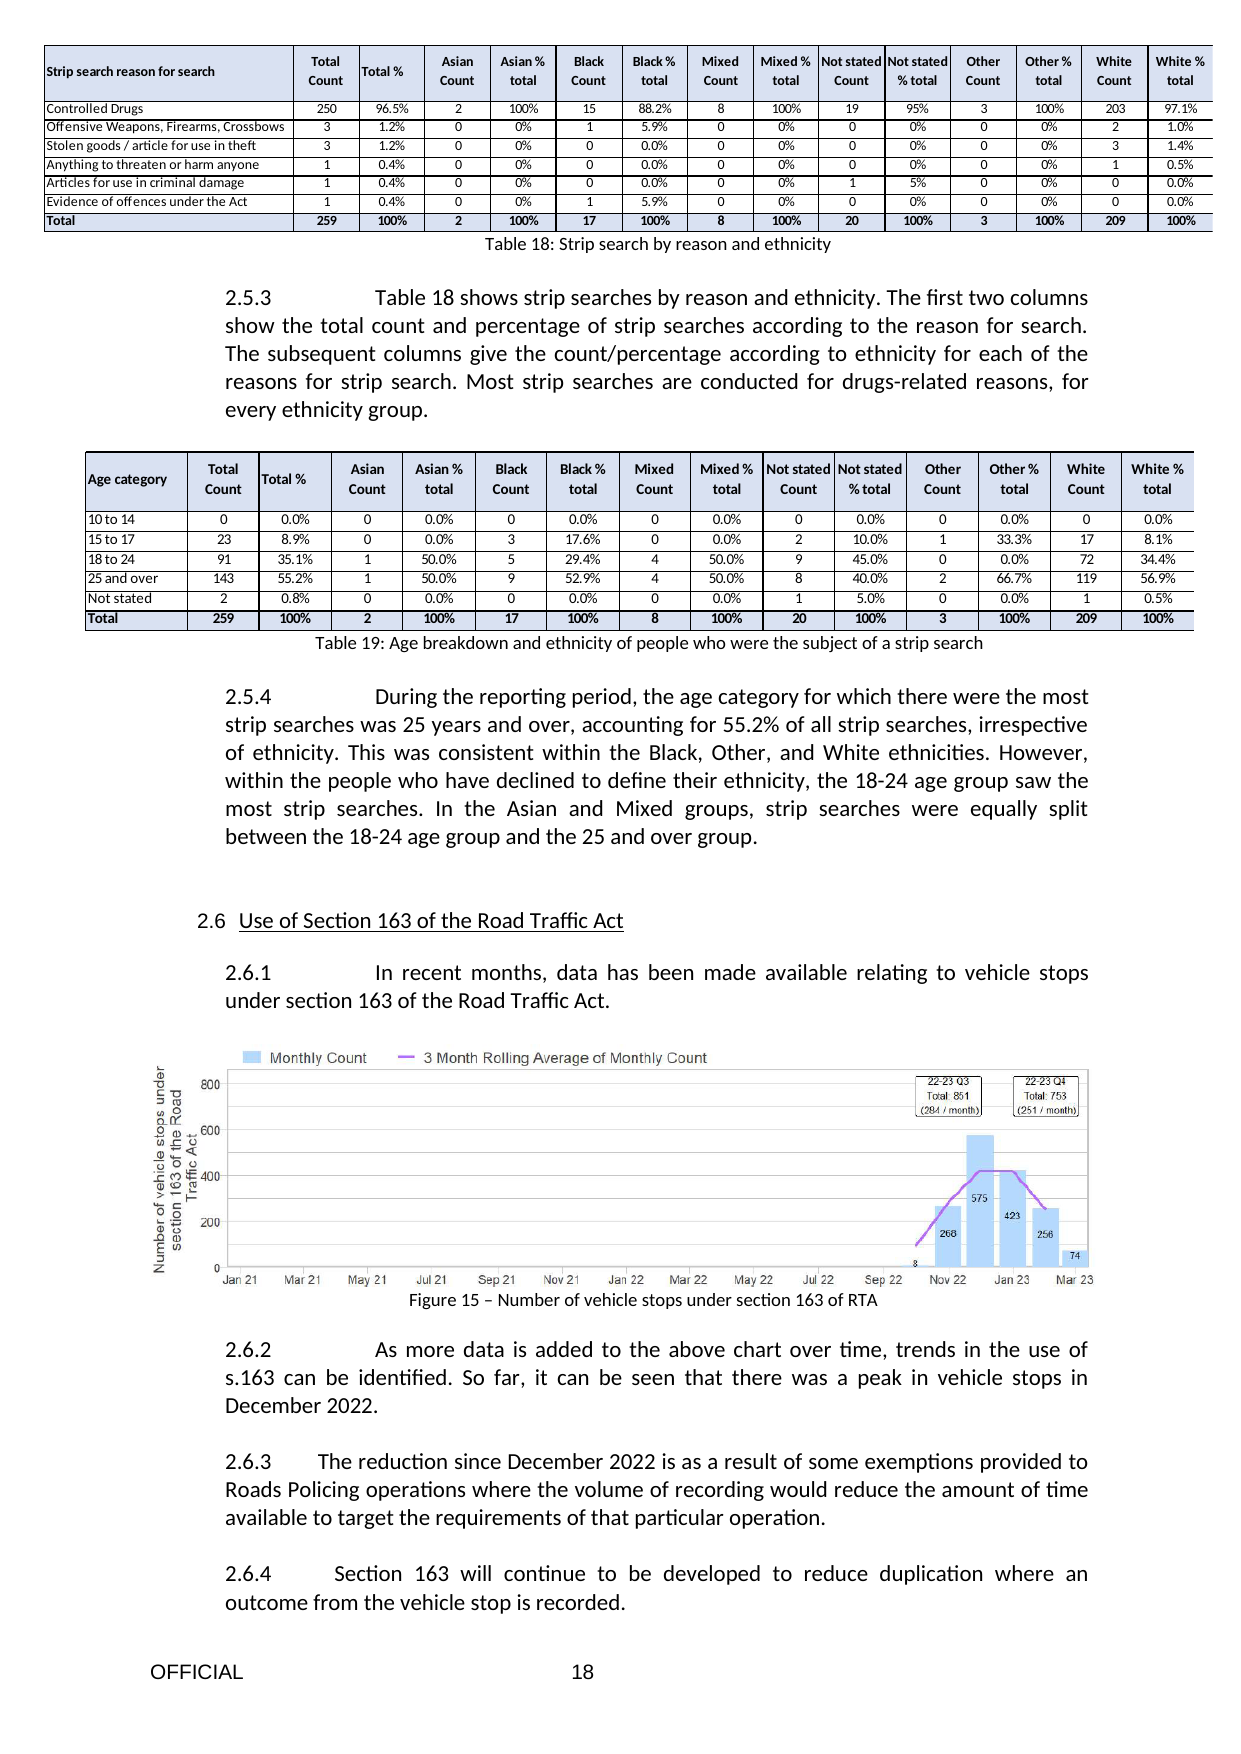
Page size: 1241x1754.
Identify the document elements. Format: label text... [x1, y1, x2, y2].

list During the reporting period, the age category for which there were the most strip searches was 25 years and over, accounting for 55.2% of all strip searches, irrespective of ethnicity. This was consistent within the Black, Other, and White ethnicities. However, within the people who have declined to define their ethnicity, the 18-24 age group saw the most strip searches. In the Asian and Mixed groups, strip searches were equally split between the 18-24 age group and the 25 and over group. [225, 682, 1090, 850]
text Figure 15 – Number of vehicle stops under section 163 of RTA [197, 1289, 1090, 1311]
text Table 19: Age breakdown and ethnicity of people who were the subject of a strip search [150, 631, 1090, 654]
list The reduction since December 2022 is as a result of some exemptions provided to Roads Policing operations where the volume of recording would reduce the amount of time available to target the requirements of that particular operation. [225, 1447, 1090, 1532]
list As more data is added to the above chart over time, trends in the use of s.163 can be identified. So far, it can be seen that there was a peak in vehicle stops in December 2022. [225, 1335, 1090, 1419]
list Use of Section 163 of the Road Traffic Act [197, 906, 1090, 934]
list Table 18 shows strip searches by reason and ethnicity. The first two columns show the total count and percentage of strip searches according to the reason for search. The subsequent columns give the count/percentage according to ethnicity for each of the reasons for strip search. Most strip searches are conducted for drugs-related reasons, for every ethnicity group. [225, 283, 1090, 423]
text Table 18: Strip search by reason and ethnicity [150, 232, 1090, 255]
list Section 163 will continue to be developed to reduce duplication where an outcome from the vehicle stop is recorded. [225, 1559, 1090, 1616]
list In recent months, data has been made available relating to vehicle stops under section 163 of the Road Traffic Act. [225, 958, 1090, 1014]
